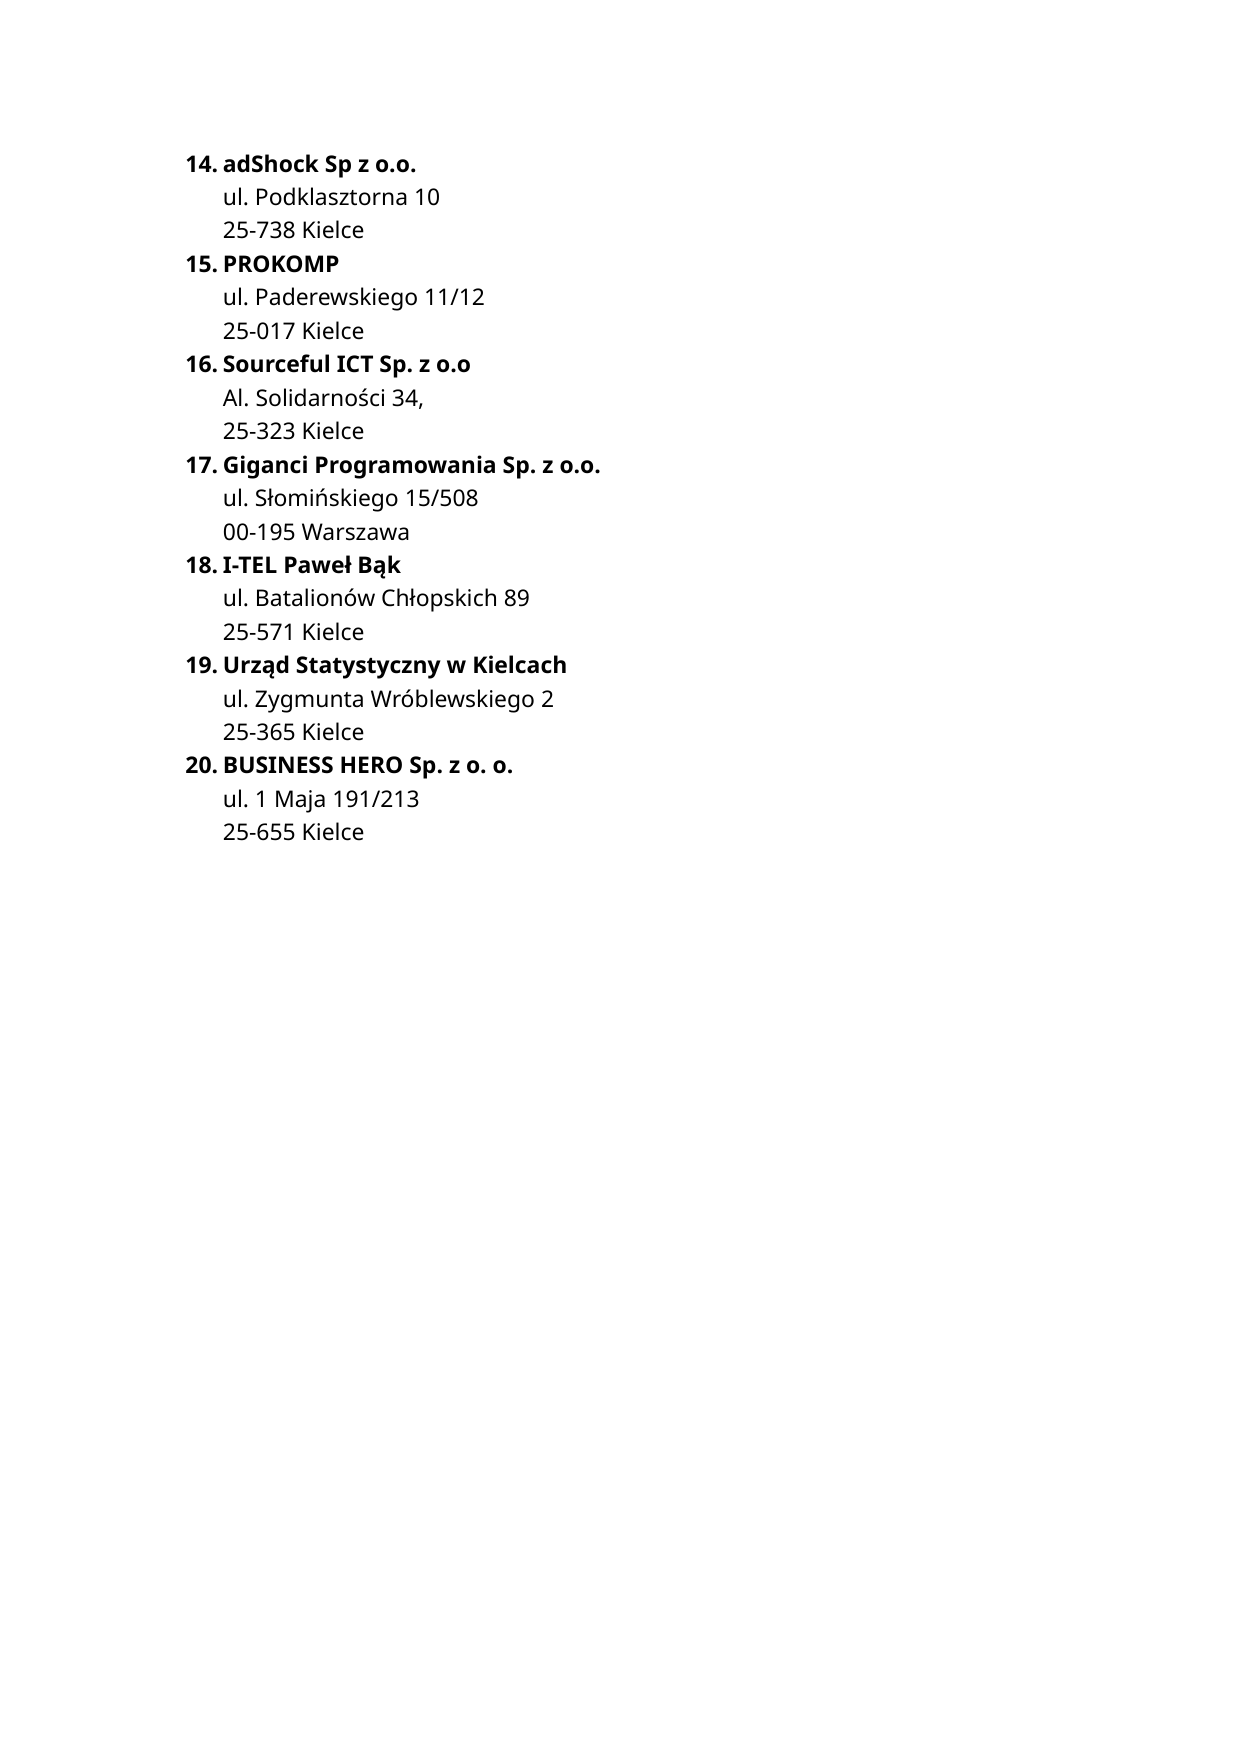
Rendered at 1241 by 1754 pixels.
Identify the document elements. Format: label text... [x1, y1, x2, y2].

list Al. Solidarności 34, [223, 382, 1093, 413]
list 25-571 Kielce [223, 616, 1093, 647]
list 25-017 Kielce [223, 315, 1093, 346]
list adShock Sp z o.o. [185, 148, 1093, 179]
list Urząd Statystyczny w Kielcach [185, 649, 1093, 680]
list ul. Zygmunta Wróblewskiego 2 [223, 683, 1093, 714]
list 25-323 Kielce [223, 415, 1093, 446]
list ul. Podklasztorna 10 [223, 181, 1093, 212]
list ul. 1 Maja 191/213 25-655 Kielce [223, 783, 1093, 848]
list ul. Batalionów Chłopskich 89 [223, 582, 1093, 613]
list Giganci Programowania Sp. z o.o. [185, 448, 1093, 480]
list ul. Słomińskiego 15/508 [223, 482, 1093, 513]
list 00-195 Warszawa [223, 515, 1093, 547]
list 25-365 Kielce [223, 716, 1093, 747]
list 25-738 Kielce [223, 214, 1093, 246]
list ul. Paderewskiego 11/12 [223, 281, 1093, 313]
list PROKOMP [185, 248, 1093, 279]
list Sourceful ICT Sp. z o.o [185, 348, 1093, 379]
list BUSINESS HERO Sp. z o. o. [185, 749, 1093, 781]
list I-TEL Paweł Bąk [185, 549, 1093, 580]
